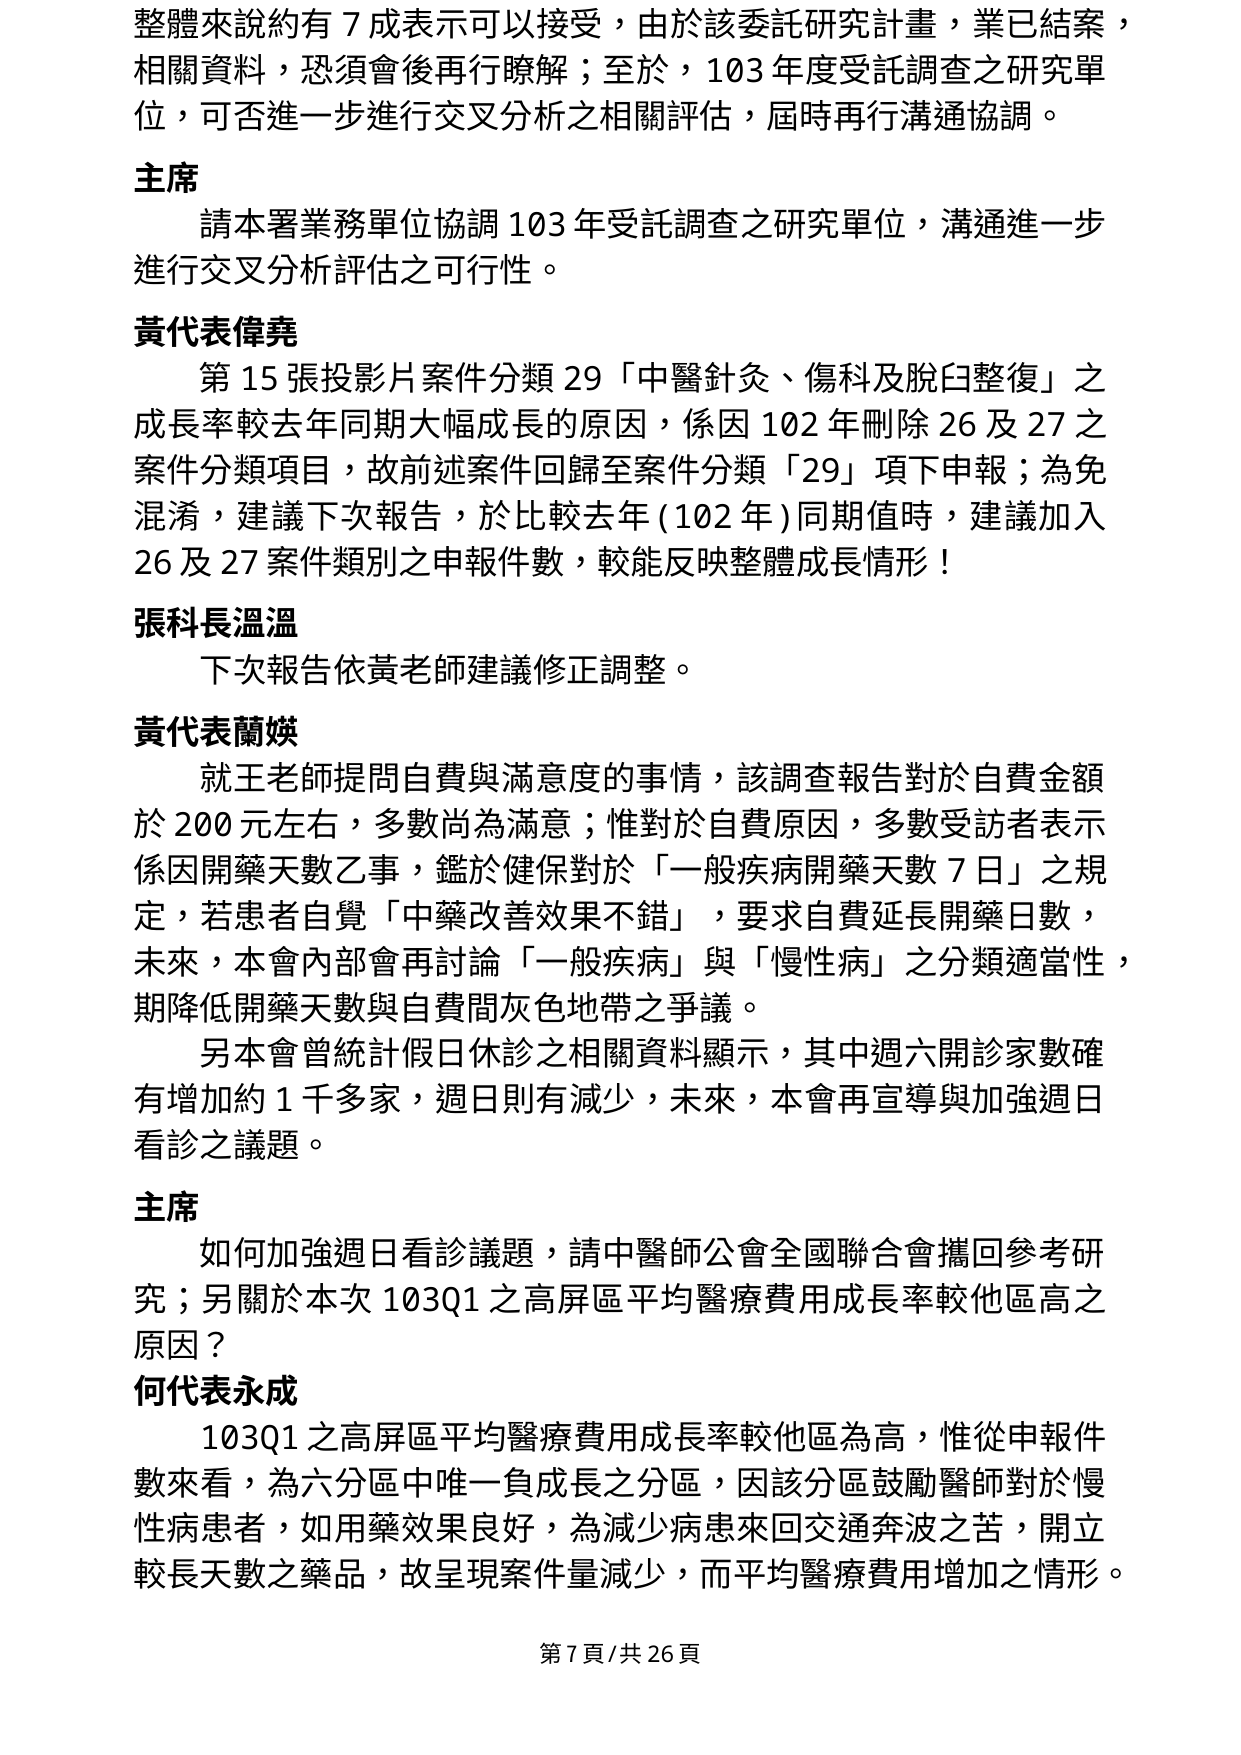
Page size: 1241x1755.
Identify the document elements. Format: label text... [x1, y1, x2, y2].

text 黃代表偉堯 [133, 304, 1107, 354]
text 黃代表蘭媖 [133, 704, 1107, 754]
text 就王老師提問自費與滿意度的事情，該調查報告對於自費金額於200元左右，多數尚為滿意；惟對於自費原因，多數受訪者表示係因開藥天數乙事，鑑於健保對於「一般疾病開藥天數7日」之規定，若患者自覺「中藥改善效果不錯」，要求自費延長開藥日數，未來，本會內部會再討論「一般疾病」與「慢性病」之分類適當性，期降低開藥天數與自費間灰色地帶之爭議。 [133, 754, 1107, 1029]
text 下次報告依黃老師建議修正調整。 [133, 646, 1107, 692]
text 另本會曾統計假日休診之相關資料顯示，其中週六開診家數確有增加約1千多家，週日則有減少，未來，本會再宣導與加強週日看診之議題。 [133, 1029, 1107, 1167]
text 張科長溫溫 [133, 596, 1107, 646]
text 主席 [133, 1179, 1107, 1229]
text 請本署業務單位協調103年受託調查之研究單位，溝通進一步進行交叉分析評估之可行性。 [133, 200, 1107, 292]
text 合計比例未達100%之原因，係因部分受訪者「拒答」或回答「不知道」人數，未列入計算，重算比例故不同；另自費金額與滿意度高低之交叉情形，目前該份調查報告並未呈現，惟已詢問受訪者對於自費金額之接受度，約42%尚能接受，認為較貴者約17%，整體來說約有7成表示可以接受，由於該委託研究計畫，業已結案，相關資料，恐須會後再行瞭解；至於，103年度受託調查之研究單位，可否進一步進行交叉分析之相關評估，屆時再行溝通協調。 [133, 0, 1107, 137]
text 主席 [133, 150, 1107, 200]
text 如何加強週日看診議題，請中醫師公會全國聯合會攜回參考研究；另關於本次103Q1之高屏區平均醫療費用成長率較他區高之原因？ [133, 1229, 1107, 1367]
text 第15張投影片案件分類29「中醫針灸、傷科及脫臼整復」之成長率較去年同期大幅成長的原因，係因102年刪除26及27之案件分類項目，故前述案件回歸至案件分類「29」項下申報；為免混淆，建議下次報告，於比較去年(102年)同期值時，建議加入26及27案件類別之申報件數，較能反映整體成長情形！ [133, 354, 1107, 583]
text 何代表永成 [133, 1367, 1107, 1412]
text 103Q1之高屏區平均醫療費用成長率較他區為高，惟從申報件數來看，為六分區中唯一負成長之分區，因該分區鼓勵醫師對於慢性病患者，如用藥效果良好，為減少病患來回交通奔波之苦，開立較長天數之藥品，故呈現案件量減少，而平均醫療費用增加之情形。 [133, 1412, 1107, 1596]
